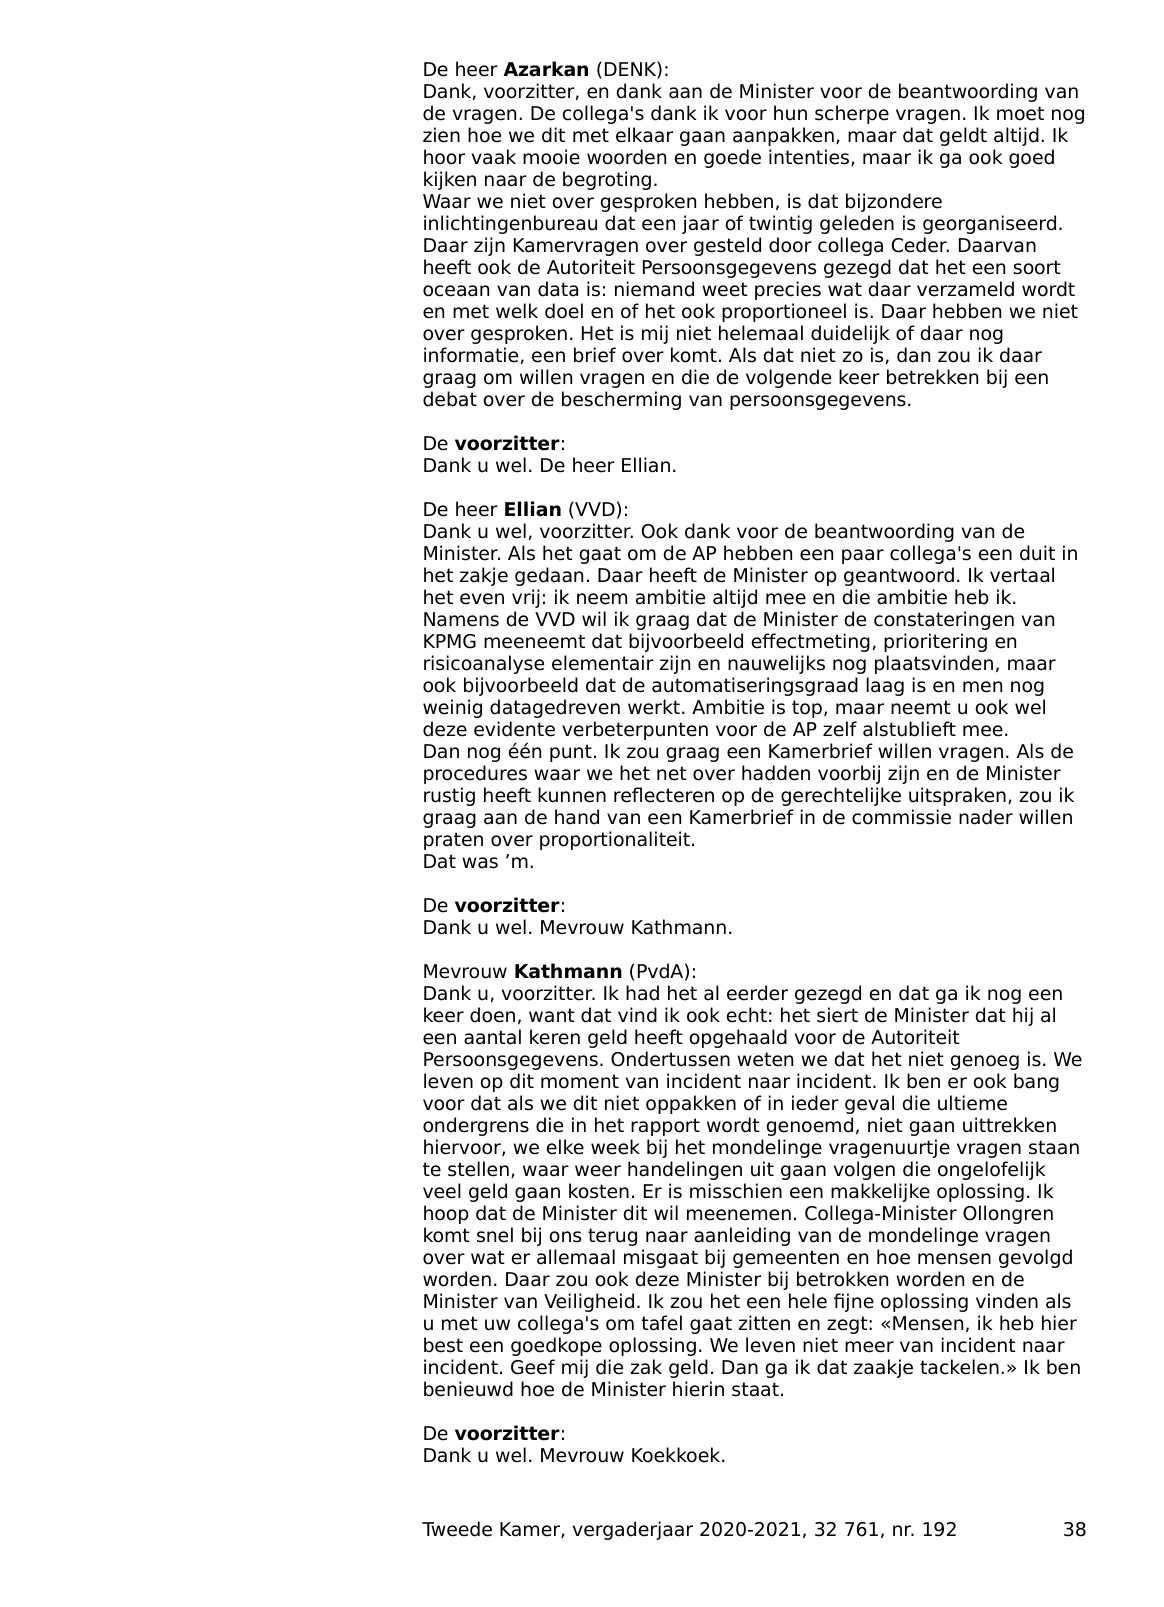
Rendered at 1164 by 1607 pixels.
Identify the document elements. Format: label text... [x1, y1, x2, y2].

text De voorzitter: [422, 895, 1087, 917]
text De voorzitter: [422, 433, 1087, 455]
text De voorzitter: [422, 1423, 1087, 1445]
text De heer Azarkan (DENK): [422, 59, 1087, 81]
text Waar we niet over gesproken hebben, is dat bijzondere inlichtingenbureau dat een jaar of twintig geleden is georganiseerd. Daar zijn Kamervragen over gesteld door collega Ceder. Daarvan heeft ook de Autoriteit Persoonsgegevens gezegd dat het een soort oceaan van data is: niemand weet precies wat daar verzameld wordt en met welk doel en of het ook proportioneel is. Daar hebben we niet over gesproken. Het is mij niet helemaal duidelijk of daar nog informatie, een brief over komt. Als dat niet zo is, dan zou ik daar graag om willen vragen en die de volgende keer betrekken bij een debat over de bescherming van persoonsgegevens. [422, 191, 1087, 411]
text Dank u wel, voorzitter. Ook dank voor de beantwoording van de Minister. Als het gaat om de AP hebben een paar collega's een duit in het zakje gedaan. Daar heeft de Minister op geantwoord. Ik vertaal het even vrij: ik neem ambitie altijd mee en die ambitie heb ik. Namens de VVD wil ik graag dat de Minister de constateringen van KPMG meeneemt dat bijvoorbeeld effectmeting, prioritering en risicoanalyse elementair zijn en nauwelijks nog plaatsvinden, maar ook bijvoorbeeld dat de automatiseringsgraad laag is en men nog weinig datagedreven werkt. Ambitie is top, maar neemt u ook wel deze evidente verbeterpunten voor de AP zelf alstublieft mee. [422, 521, 1087, 741]
text Dank u wel. Mevrouw Kathmann. [422, 917, 1087, 939]
text Dank, voorzitter, en dank aan de Minister voor de beantwoording van de vragen. De collega's dank ik voor hun scherpe vragen. Ik moet nog zien hoe we dit met elkaar gaan aanpakken, maar dat geldt altijd. Ik hoor vaak mooie woorden en goede intenties, maar ik ga ook goed kijken naar de begroting. [422, 81, 1087, 191]
text Dank u, voorzitter. Ik had het al eerder gezegd en dat ga ik nog een keer doen, want dat vind ik ook echt: het siert de Minister dat hij al een aantal keren geld heeft opgehaald voor de Autoriteit Persoonsgegevens. Ondertussen weten we dat het niet genoeg is. We leven op dit moment van incident naar incident. Ik ben er ook bang voor dat als we dit niet oppakken of in ieder geval die ultieme ondergrens die in het rapport wordt genoemd, niet gaan uittrekken hiervoor, we elke week bij het mondelinge vragenuurtje vragen staan te stellen, waar weer handelingen uit gaan volgen die ongelofelijk veel geld gaan kosten. Er is misschien een makkelijke oplossing. Ik hoop dat de Minister dit wil meenemen. Collega-Minister Ollongren komt snel bij ons terug naar aanleiding van de mondelinge vragen over wat er allemaal misgaat bij gemeenten en hoe mensen gevolgd worden. Daar zou ook deze Minister bij betrokken worden en de Minister van Veiligheid. Ik zou het een hele fijne oplossing vinden als u met uw collega's om tafel gaat zitten en zegt: «Mensen, ik heb hier best een goedkope oplossing. We leven niet meer van incident naar incident. Geef mij die zak geld. Dan ga ik dat zaakje tackelen.» Ik ben benieuwd hoe de Minister hierin staat. [422, 983, 1087, 1401]
text De heer Ellian (VVD): [422, 499, 1087, 521]
text Dank u wel. Mevrouw Koekkoek. [422, 1445, 1087, 1467]
text Dank u wel. De heer Ellian. [422, 455, 1087, 477]
text Dan nog één punt. Ik zou graag een Kamerbrief willen vragen. Als de procedures waar we het net over hadden voorbij zijn en de Minister rustig heeft kunnen reflecteren op de gerechtelijke uitspraken, zou ik graag aan de hand van een Kamerbrief in de commissie nader willen praten over proportionaliteit. [422, 741, 1087, 851]
text Mevrouw Kathmann (PvdA): [422, 961, 1087, 983]
text Dat was ’m. [422, 851, 1087, 873]
